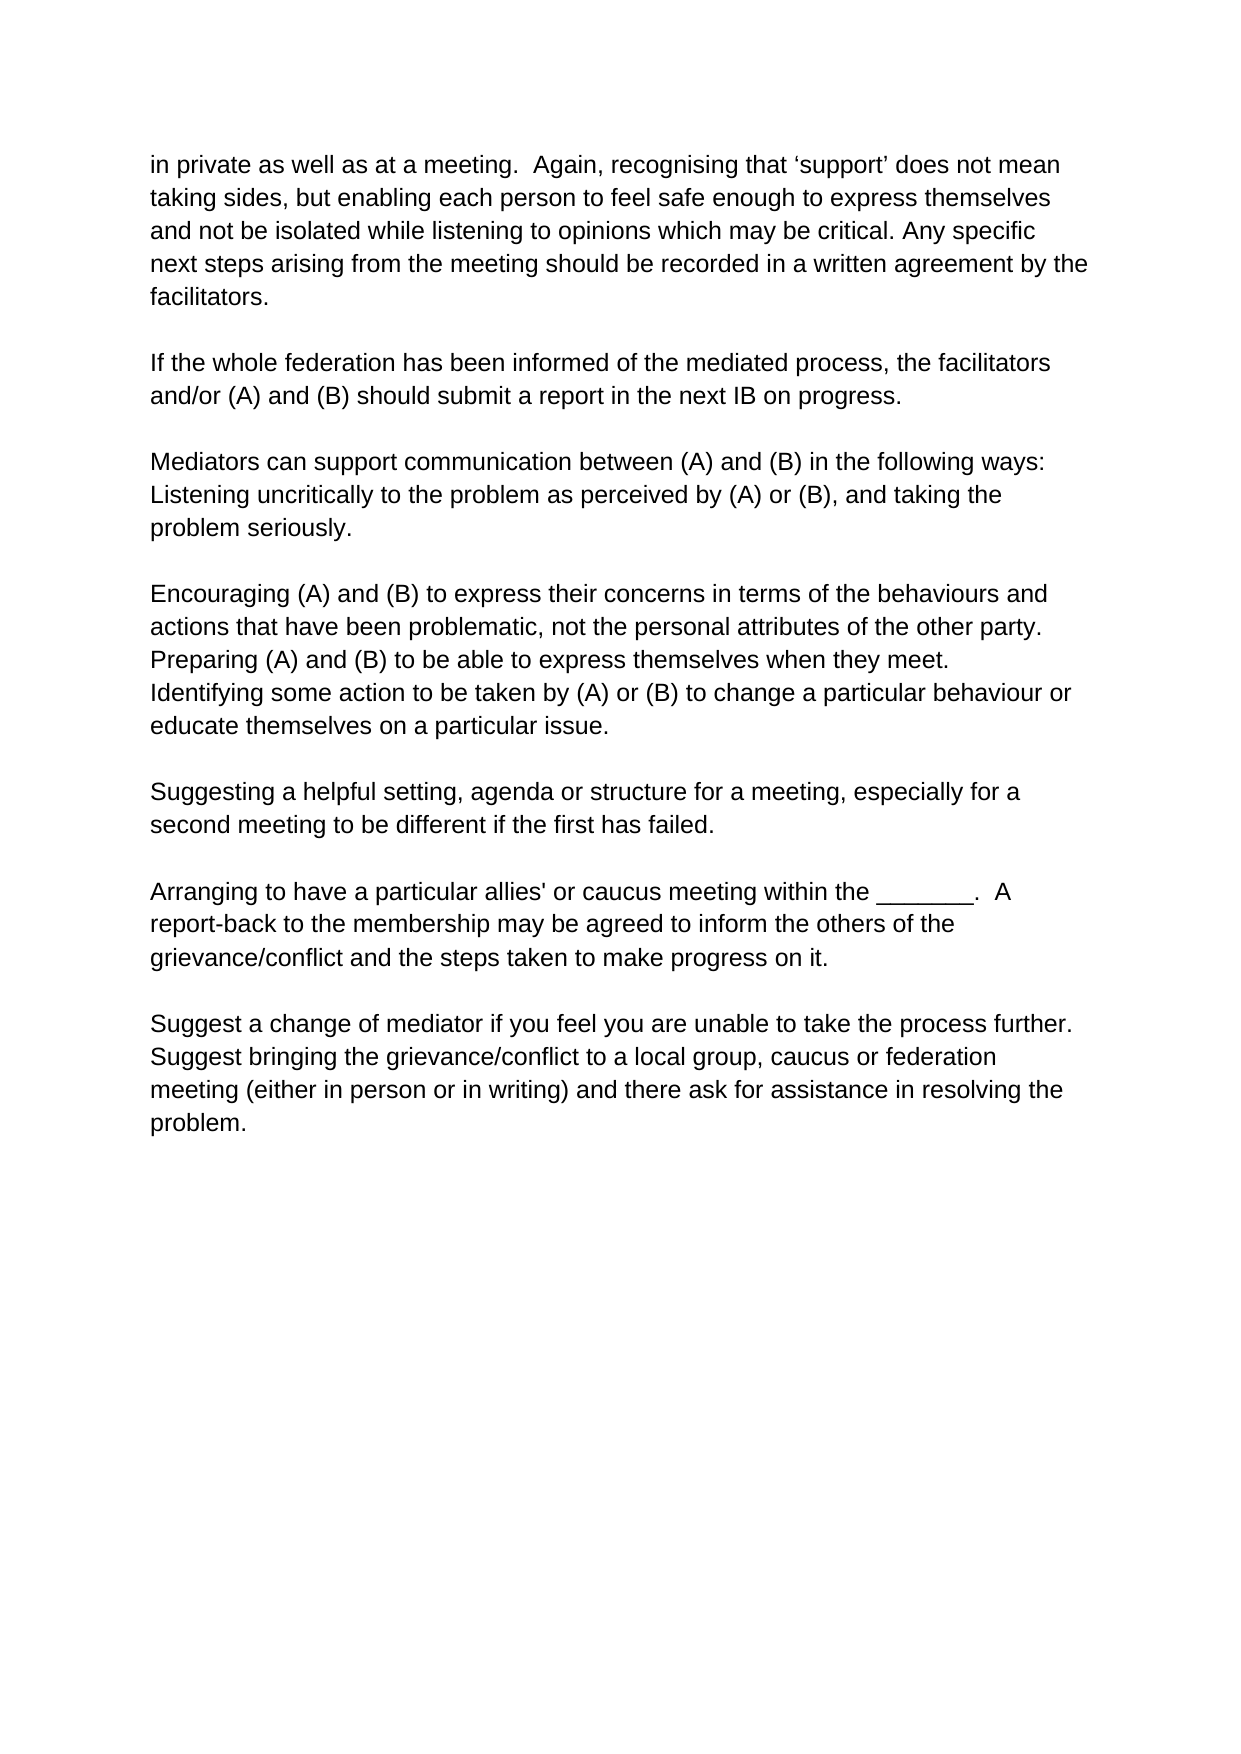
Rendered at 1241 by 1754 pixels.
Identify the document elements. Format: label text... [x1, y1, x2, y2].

text If the whole federation has been informed of the mediated process, the facilitators and/or (A) and (B) should submit a report in the next IB on progress. [150, 348, 1090, 410]
text Arranging to have a particular allies' or caucus meeting within the _______. A report-back to the membership may be agreed to inform the others of the grievance/conflict and the steps taken to make progress on it. [150, 876, 1090, 971]
text Encouraging (A) and (B) to express their concerns in terms of the behaviours and actions that have been problematic, not the personal attributes of the other party. [150, 579, 1090, 641]
text Listening uncritically to the problem as perceived by (A) or (B), and taking the problem seriously. [150, 480, 1090, 542]
text Preparing (A) and (B) to be able to express themselves when they meet. [150, 645, 1090, 674]
text Suggest a change of mediator if you feel you are unable to take the process further. [150, 1008, 1090, 1037]
text in private as well as at a meeting. Again, recognising that ‘support’ does not mean taking sides, but enabling each person to feel safe enough to express themselves and not be isolated while listening to opinions which may be critical. Any specific next steps arising from the meeting should be recorded in a written agreement by the facilitators. [150, 150, 1090, 311]
text Identifying some action to be taken by (A) or (B) to change a particular behaviour or educate themselves on a particular issue. [150, 678, 1090, 740]
text Mediators can support communication between (A) and (B) in the following ways: [150, 447, 1090, 476]
text Suggesting a helpful setting, agenda or structure for a meeting, especially for a second meeting to be different if the first has failed. [150, 777, 1090, 839]
text Suggest bringing the grievance/conflict to a local group, caucus or federation meeting (either in person or in writing) and there ask for assistance in resolving the problem. [150, 1042, 1090, 1136]
